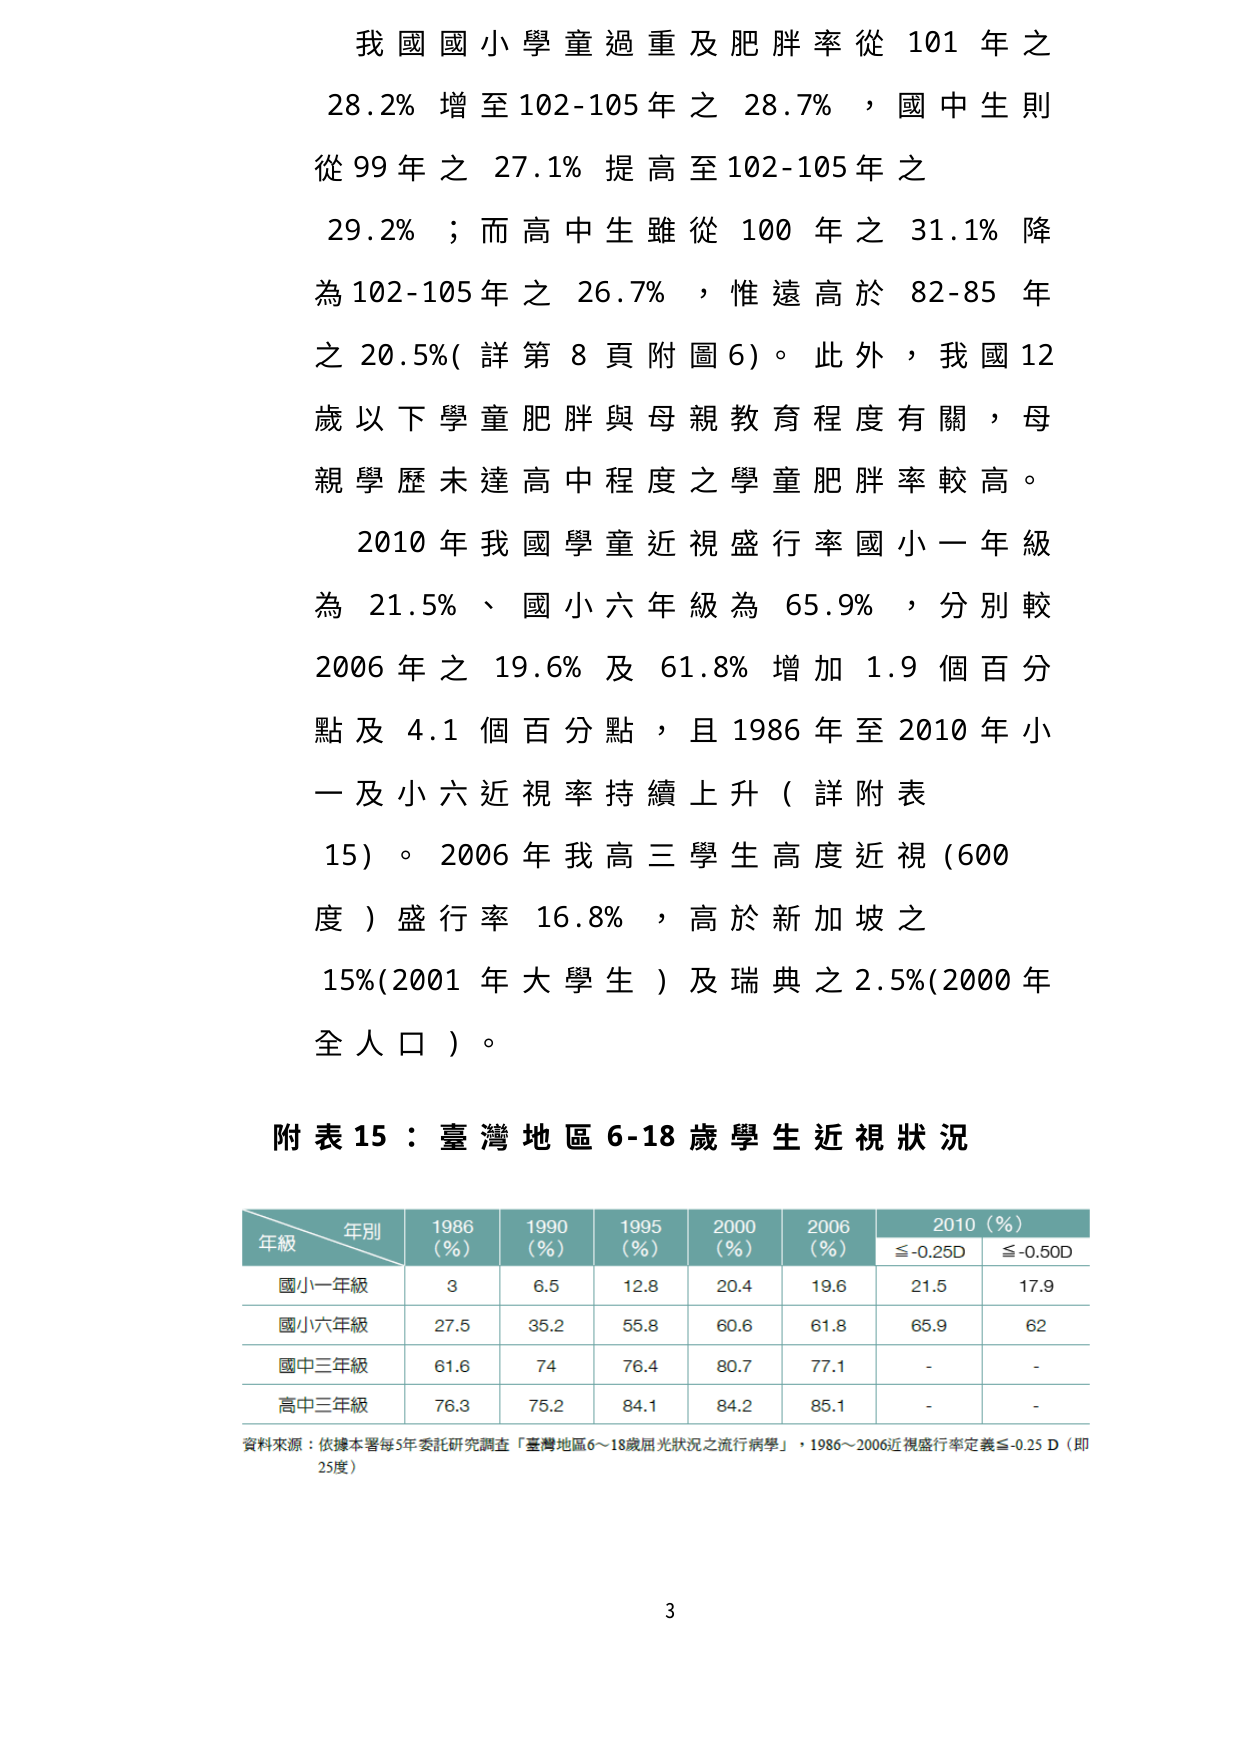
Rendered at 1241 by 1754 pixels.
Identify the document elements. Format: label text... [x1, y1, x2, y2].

text 2010年我國學童近視盛行率國小一年級為21.5%、國小六年級為65.9%，分別較2006年之19.6%及61.8%增加1.9個百分點及4.1個百分點，且1986年至2010年小一及小六近視率持續上升(詳附表15)。2006年我高三學生高度近視(600度)盛行率16.8%，高於新加坡之15%(2001年大學生)及瑞典之2.5%(2000年全人口)。 [271, 500, 1058, 1062]
text 附表15：臺灣地區6-18歲學生近視狀況 [242, 1062, 1058, 1187]
text 我國國小學童過重及肥胖率從101年之28.2%增至102-105年之28.7%，國中生則從99年之27.1%提高至102-105年之29.2%；而高中生雖從100年之31.1%降為102-105年之26.7%，惟遠高於82-85年之20.5%(詳第8頁附圖6)。此外，我國12歲以下學童肥胖與母親教育程度有關，母親學歷未達高中程度之學童肥胖率較高。 [271, 0, 1058, 500]
